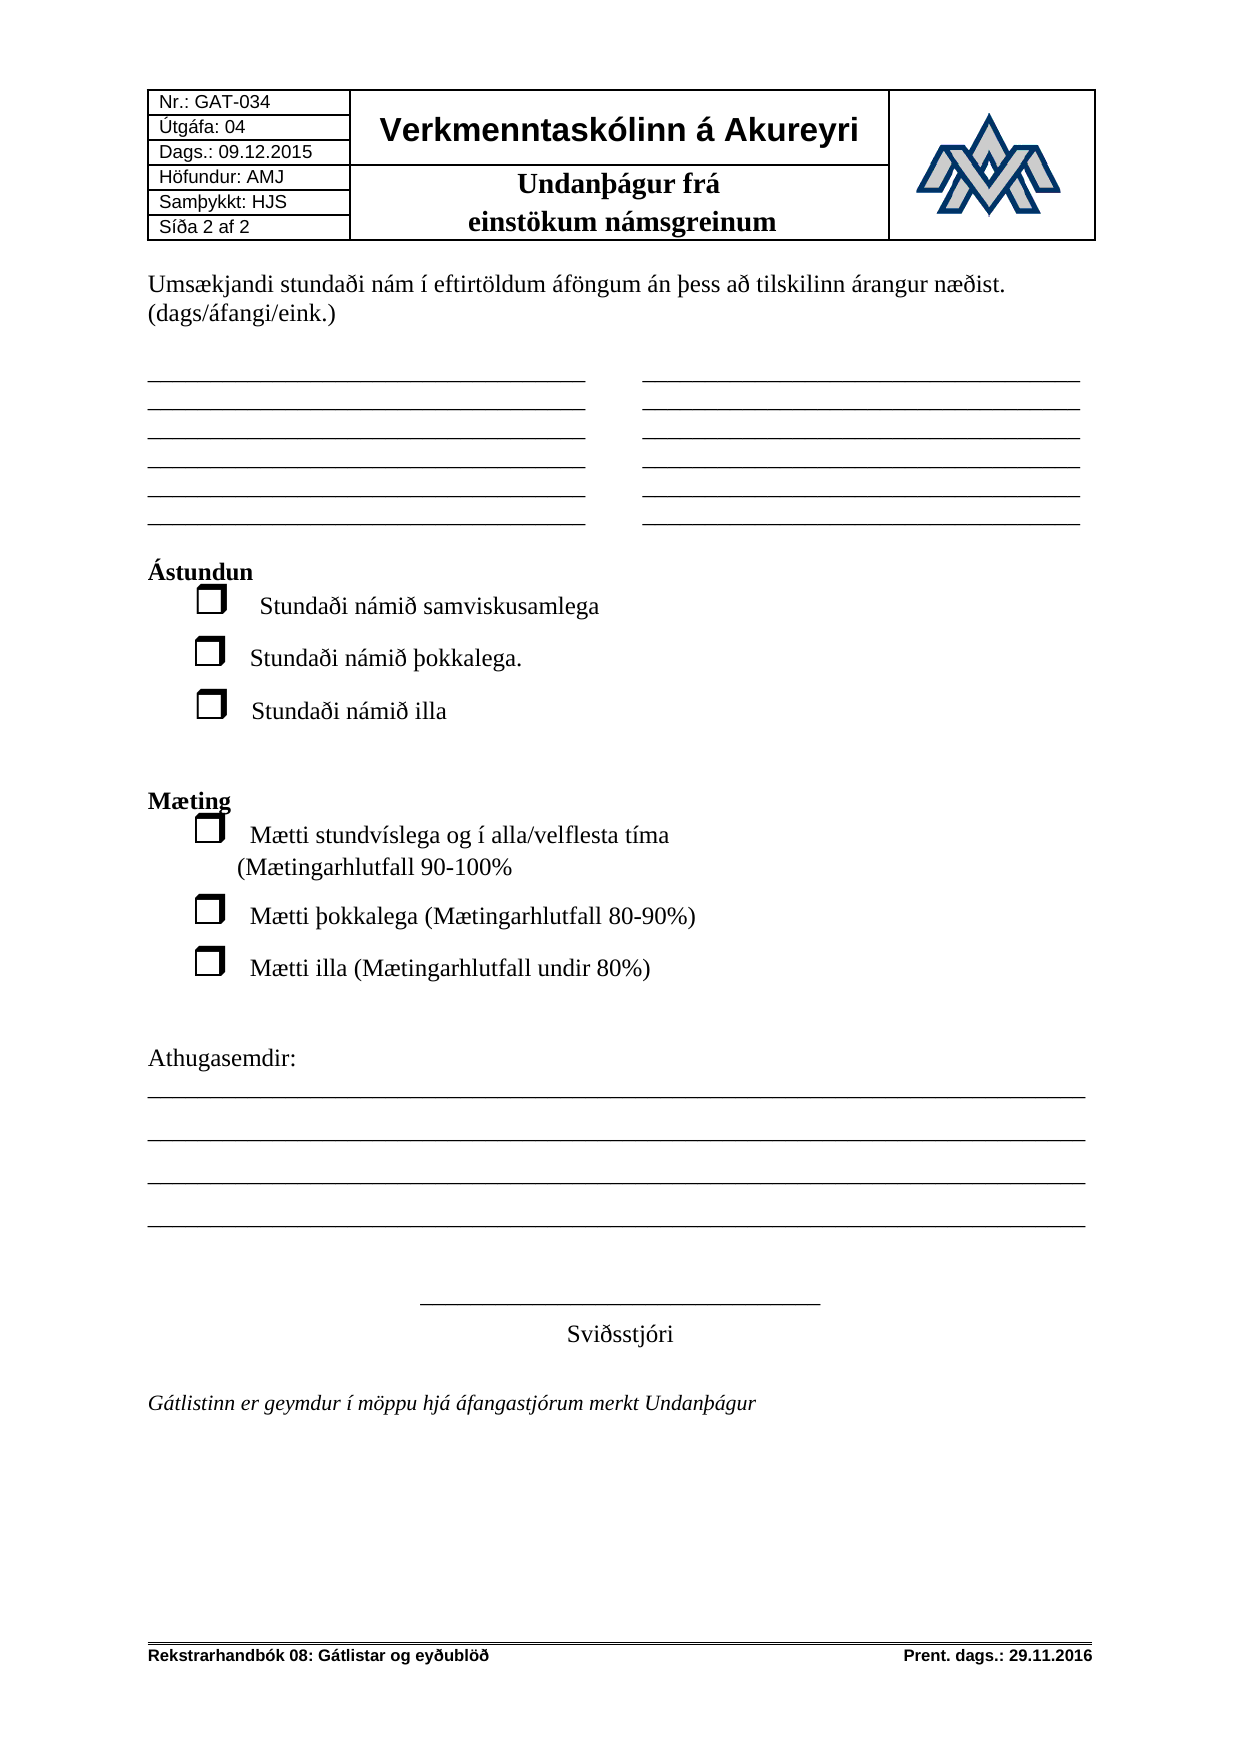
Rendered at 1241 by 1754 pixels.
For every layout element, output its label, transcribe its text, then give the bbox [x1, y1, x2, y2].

picture [916, 113, 1061, 217]
list  Mætti illa (Mætingarhlutfall undir 80%) [191, 948, 1092, 986]
text ________________________________ [148, 1279, 1092, 1308]
text ____________________________________________________________________________________________________________________________________________________________________________________________________________________________________________________________________________________________________________ [148, 1072, 1092, 1230]
list (Mætingarhlutfall 90-100% [237, 852, 1092, 881]
text Athugasemdir: [148, 1043, 1092, 1072]
text __________________________________________________________________________________________________________________________________________________________________________________________________________________ [148, 356, 597, 528]
list  Mætti þokkalega (Mætingarhlutfall 80-90%) [191, 896, 1092, 933]
text (dags/áfangi/eink.) [148, 298, 1092, 327]
text Ástundun [148, 557, 1092, 586]
text __________________________________________________________________________________________________________________________________________________________________________________________________________________ [642, 356, 1092, 528]
text Sviðsstjóri [148, 1319, 1092, 1348]
list  Stundaði námið samviskusamlega [193, 586, 1092, 624]
list  Mætti stundvíslega og í alla/velflesta tíma [191, 814, 1092, 852]
text Gátlistinn er geymdur í möppu hjá áfangastjórum merkt Undanþágur [148, 1389, 1092, 1415]
text Umsækjandi stundaði nám í eftirtöldum áföngum án þess að tilskilinn árangur næðist. [148, 269, 1092, 298]
list Mæting [148, 786, 1092, 814]
list  Stundaði námið þokkalega. [191, 638, 1092, 676]
list  Stundaði námið illa [193, 690, 1092, 728]
